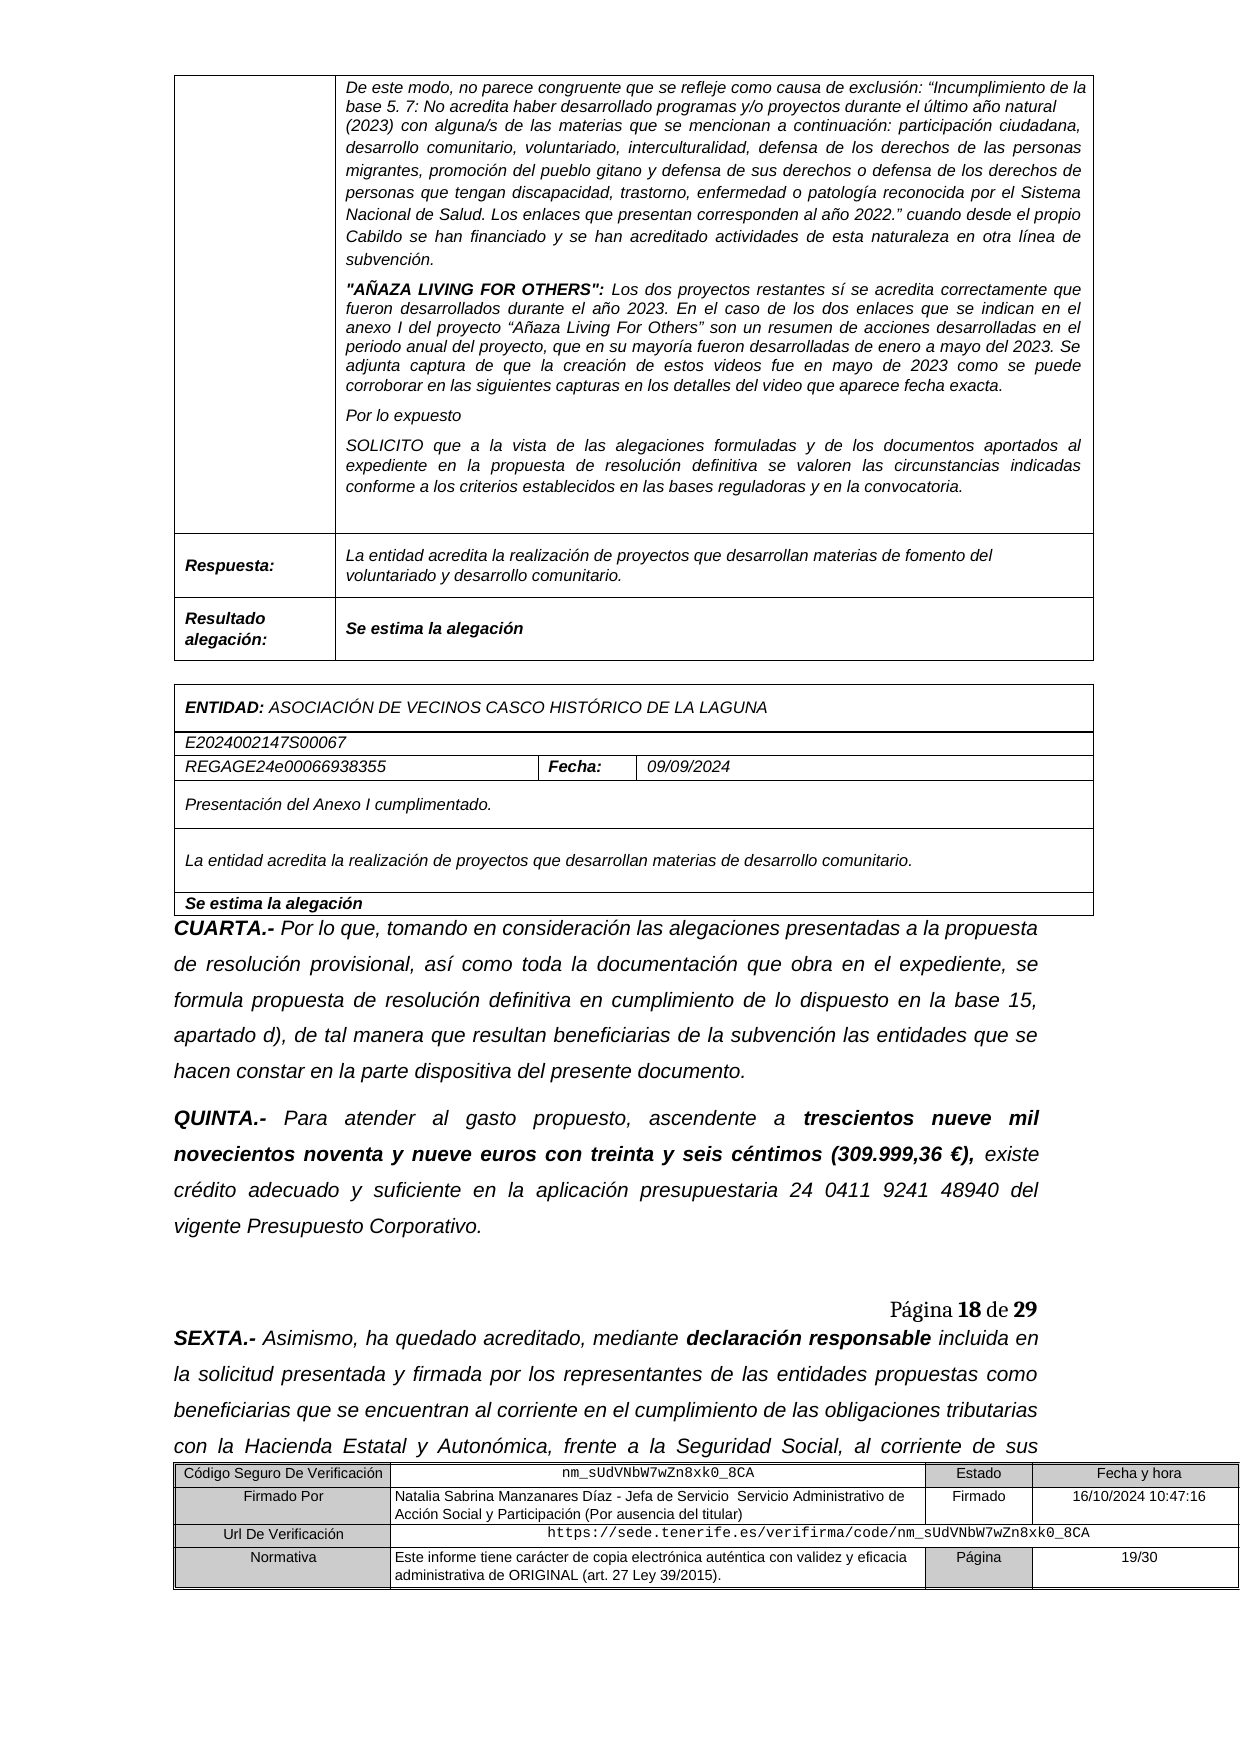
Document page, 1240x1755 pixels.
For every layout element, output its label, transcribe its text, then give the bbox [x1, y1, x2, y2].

table_cell REGAGE24e00066938355 [175, 756, 538, 780]
table_header ENTIDAD: ASOCIACIÓN DE VECINOS CASCO HISTÓRICO DE LA LAGUNA [175, 685, 1093, 731]
text QUINTA.- Para atender al gasto propuesto, ascendente a trescientos nueve mil novecientos noventa y nueve euros con treinta y seis céntimos (309.999,36 €), existe crédito adecuado y suficiente en la aplicación presupuestaria 24 0411 9241 48940 del vigente Presupuesto Corporativo. [174, 1106, 1041, 1238]
table_header [175, 76, 335, 533]
table_cell Se estima la alegación [336, 598, 1093, 659]
table_header De este modo, no parece congruente que se refleje como causa de exclusión: “Incumplimiento de la base 5. 7: No acredita haber desarrollado programas y/o proyectos durante el último año natural (2023) con alguna/s de las materias que se mencionan a continuación: participación ciudadana, desarrollo comunitario, voluntariado, interculturalidad, defensa de los derechos de las personas migrantes, promoción del pueblo gitano y defensa de sus derechos o defensa de los derechos de personas que tengan discapacidad, trastorno, enfermedad o patología reconocida por el Sistema Nacional de Salud. Los enlaces que presentan corresponden al año 2022.” cuando desde el propio Cabildo se han financiado y se han acreditado actividades de esta naturaleza en otra línea de subvención. "AÑAZA LIVING FOR OTHERS": Los dos proyectos restantes sí se acredita correctamente que fueron desarrollados durante el año 2023. En el caso de los dos enlaces que se indican en el anexo I del proyecto “Añaza Living For Others” son un resumen de acciones desarrolladas en el periodo anual del proyecto, que en su mayoría fueron desarrolladas de enero a mayo del 2023. Se adjunta captura de que la creación de estos videos fue en mayo de 2023 como se puede corroborar en las siguientes capturas en los detalles del video que aparece fecha exacta. Por lo expuesto SOLICITO que a la vista de las alegaciones formuladas y de los documentos aportados al expediente en la propuesta de resolución definitiva se valoren las circunstancias indicadas conforme a los criterios establecidos en las bases reguladoras y en la convocatoria. [336, 76, 1093, 533]
table_cell Se estima la alegación [175, 893, 1093, 914]
table_cell E2024002147S00067 [175, 733, 1093, 755]
text SEXTA.- Asimismo, ha quedado acreditado, mediante declaración responsable incluida en la solicitud presentada y firmada por los representantes de las entidades propuestas como beneficiarias que se encuentran al corriente en el cumplimiento de las obligaciones tributarias con la Hacienda Estatal y Autonómica, frente a la Seguridad Social, al corriente de sus [174, 1326, 1041, 1457]
table_cell 09/09/2024 [637, 756, 1093, 780]
table_cell La entidad acredita la realización de proyectos que desarrollan materias de fomento del voluntariado y desarrollo comunitario. [336, 534, 1093, 597]
text Página 18 de 29 [174, 1297, 1042, 1324]
text CUARTA.- Por lo que, tomando en consideración las alegaciones presentadas a la propuesta de resolución provisional, así como toda la documentación que obra en el expediente, se formula propuesta de resolución definitiva en cumplimiento de lo dispuesto en la base 15, apartado d), de tal manera que resultan beneficiarias de la subvención las entidades que se hacen constar en la parte dispositiva del presente documento. [174, 916, 1041, 1083]
table_cell Respuesta: [175, 534, 335, 597]
table_cell Presentación del Anexo I cumplimentado. [175, 781, 1093, 828]
table_cell Fecha: [539, 756, 636, 780]
table_cell La entidad acredita la realización de proyectos que desarrollan materias de desarrollo comunitario. [175, 829, 1093, 892]
table_cell Resultado alegación: [175, 598, 335, 659]
